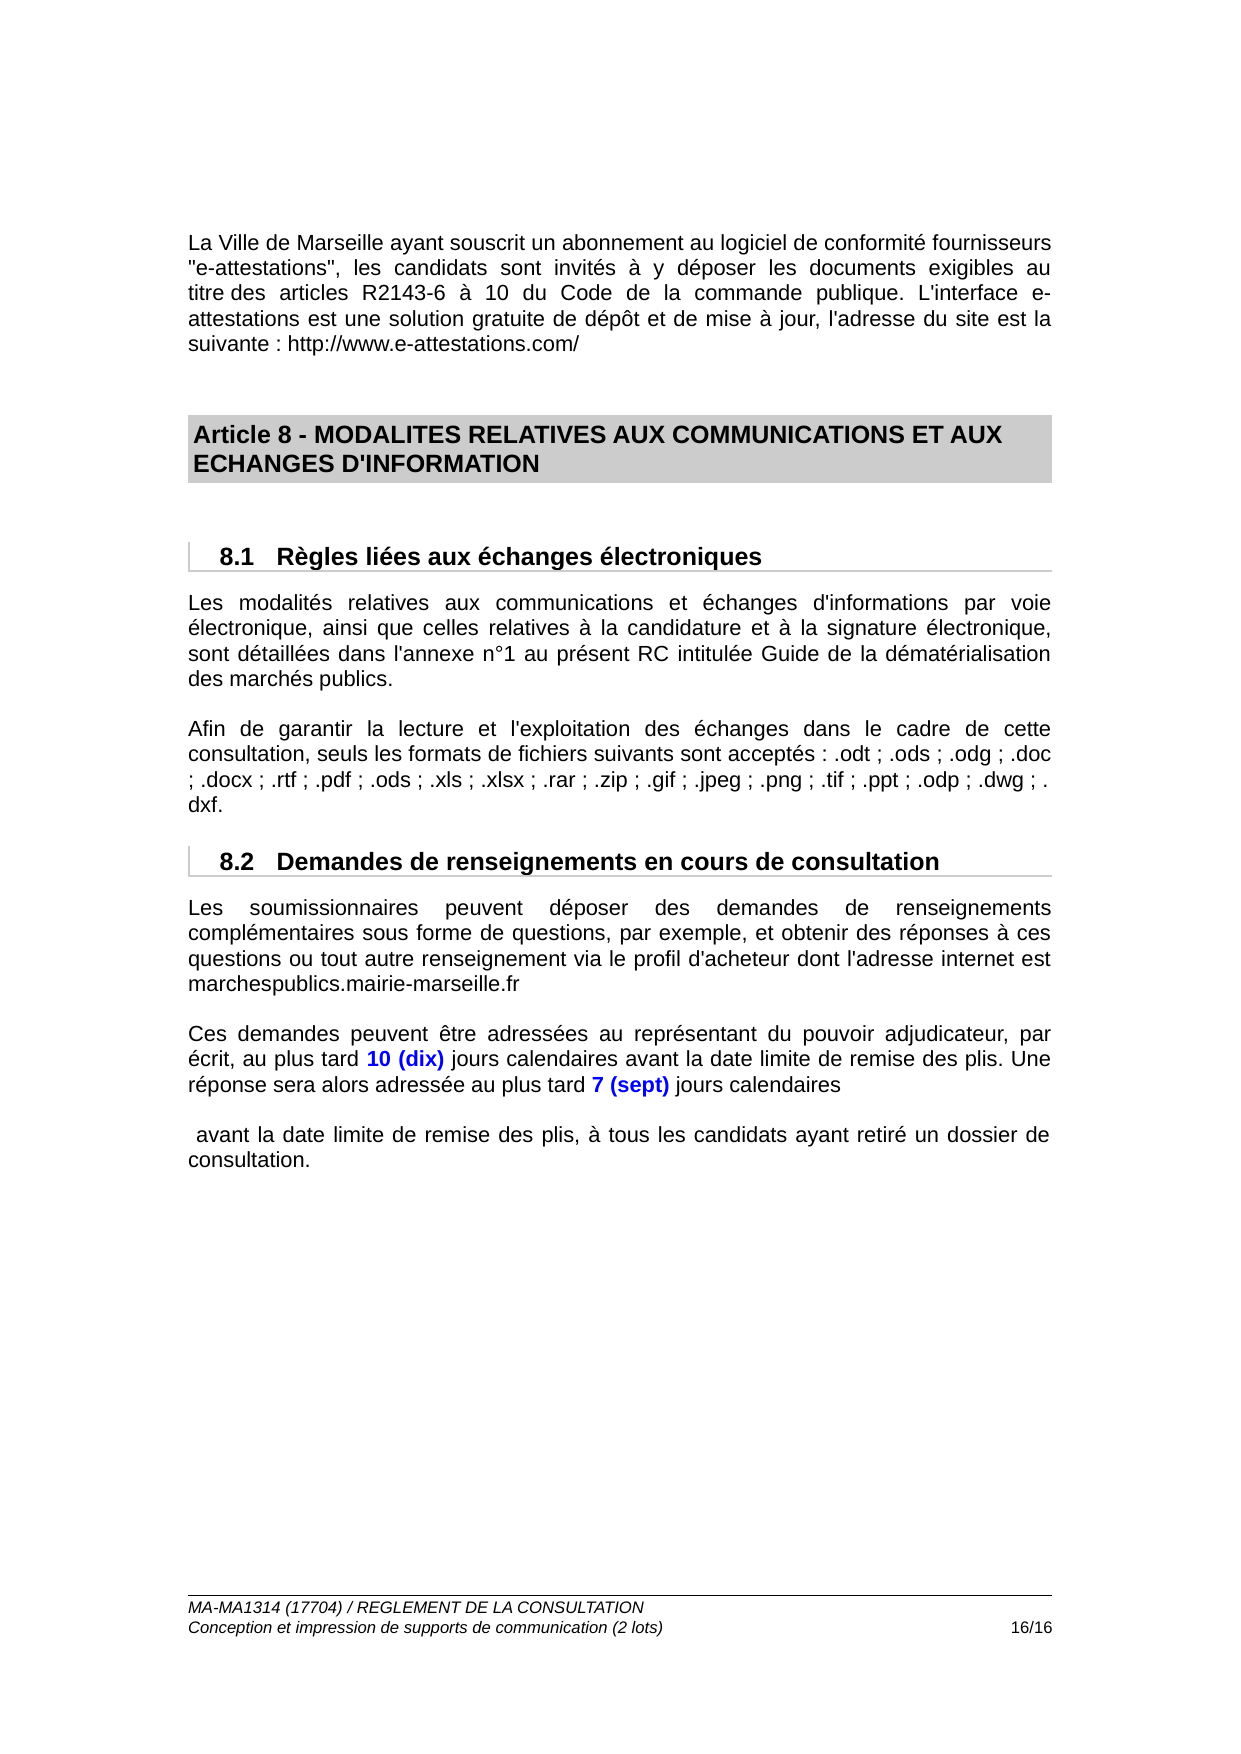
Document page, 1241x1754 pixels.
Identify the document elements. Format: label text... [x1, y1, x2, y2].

text La Ville de Marseille ayant souscrit un abonnement au logiciel de conformité fournisseurs "e-attestations", les candidats sont invités à y déposer les documents exigibles au titre des articles R2143-6 à 10 du Code de la commande publique. L'interface e-attestations est une solution gratuite de dépôt et de mise à jour, l'adresse du site est la suivante : http://www.e-attestations.com/ [188, 230, 1052, 356]
text Les soumissionnaires peuvent déposer des demandes de renseignements complémentaires sous forme de questions, par exemple, et obtenir des réponses à ces questions ou tout autre renseignement via le profil d'acheteur dont l'adresse internet est marchespublics.mairie-marseille.fr [188, 895, 1052, 996]
subtitle Demandes de renseignements en cours de consultation [190, 846, 1052, 875]
subtitle MODALITES RELATIVES AUX COMMUNICATIONS ET AUX ECHANGES D'INFORMATION [190, 417, 1050, 480]
text avant la date limite de remise des plis, à tous les candidats ayant retiré un dossier de consultation. [188, 1122, 1052, 1172]
subtitle Règles liées aux échanges électroniques [190, 542, 1052, 570]
text Afin de garantir la lecture et l'exploitation des échanges dans le cadre de cette consultation, seuls les formats de fichiers suivants sont acceptés : .odt ; .ods ; .odg ; .doc ; .docx ; .rtf ; .pdf ; .ods ; .xls ; .xlsx ; .rar ; .zip ; .gif ; .jpeg ; .png ; .tif ; .ppt ; .odp ; .dwg ; .dxf. [188, 716, 1052, 817]
text Ces demandes peuvent être adressées au représentant du pouvoir adjudicateur, par écrit, au plus tard 10 (dix) jours calendaires avant la date limite de remise des plis. Une réponse sera alors adressée au plus tard 7 (sept) jours calendaires [188, 1021, 1052, 1097]
text Les modalités relatives aux communications et échanges d'informations par voie électronique, ainsi que celles relatives à la candidature et à la signature électronique, sont détaillées dans l'annexe n°1 au présent RC intitulée Guide de la dématérialisation des marchés publics. [188, 590, 1052, 691]
